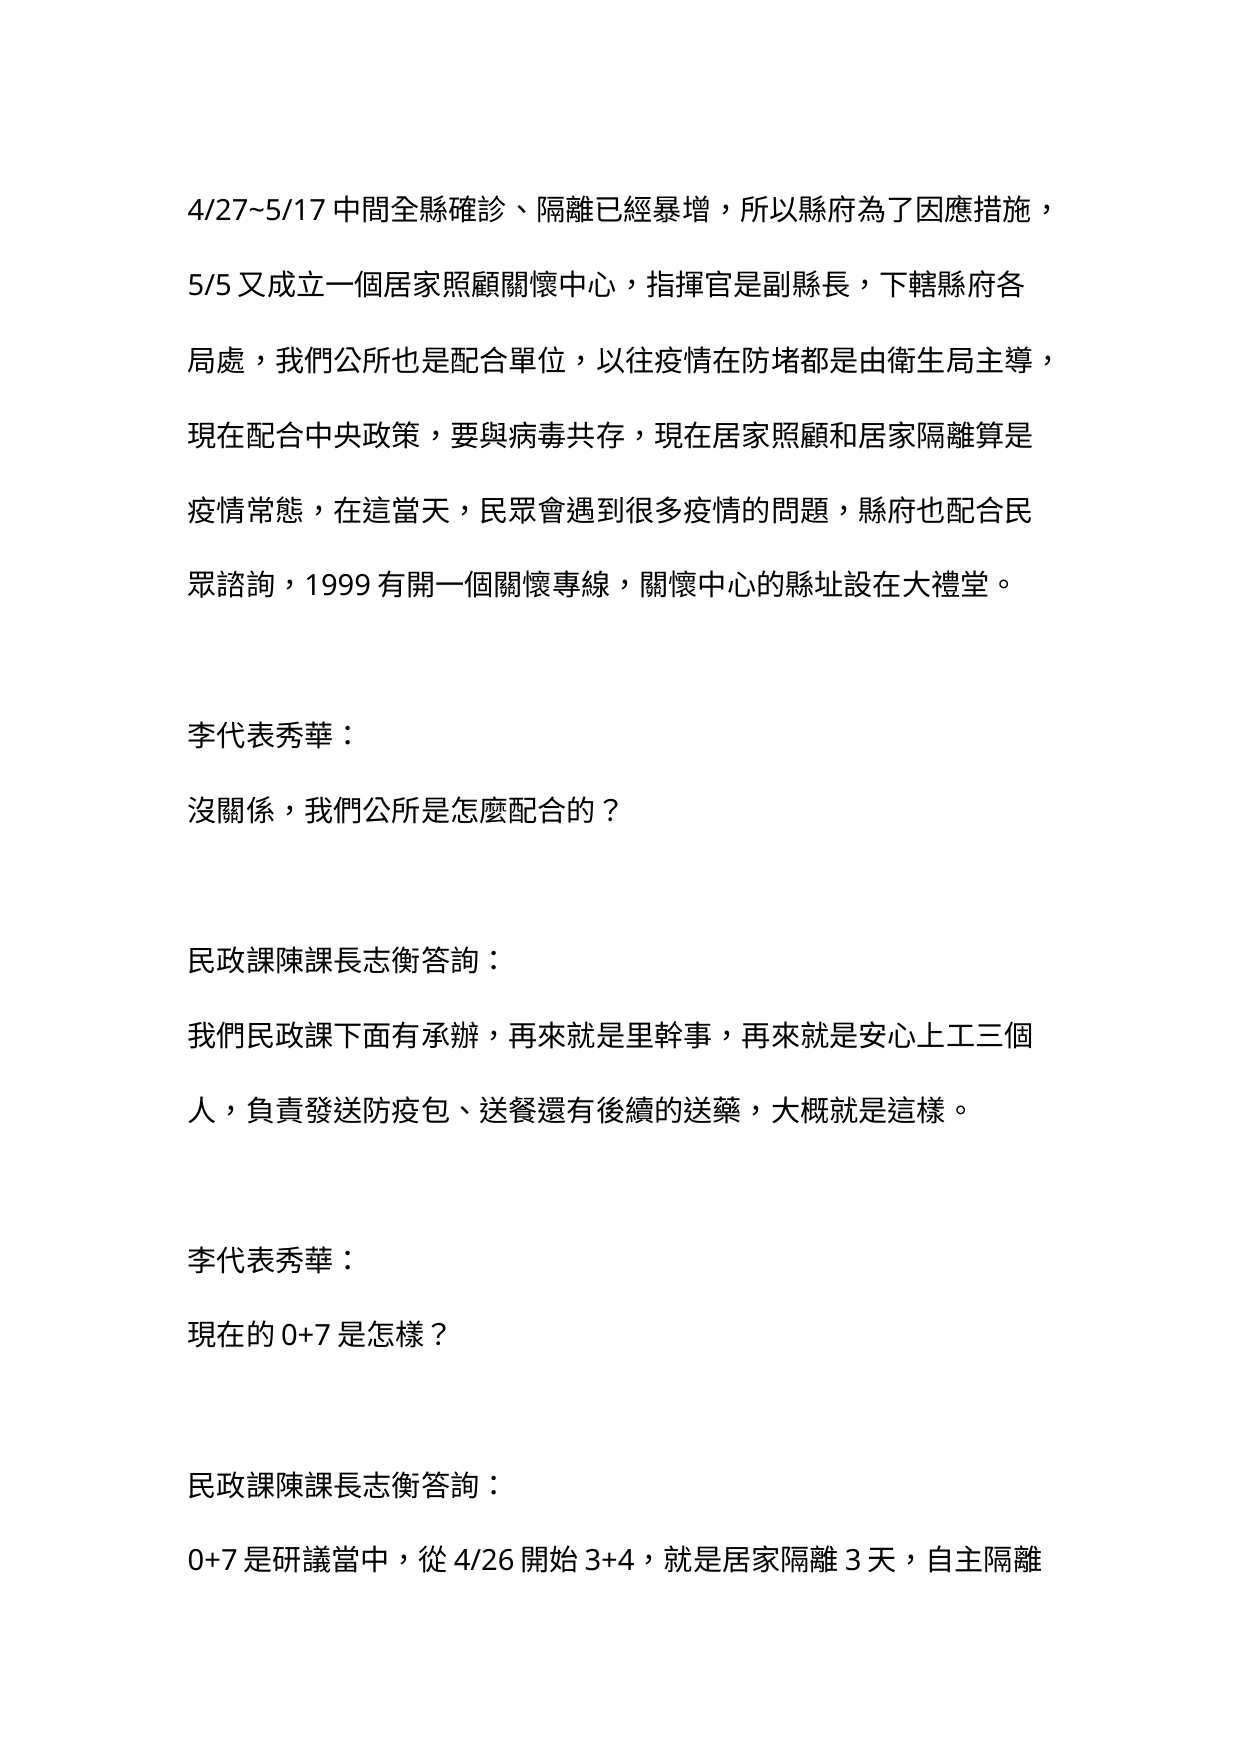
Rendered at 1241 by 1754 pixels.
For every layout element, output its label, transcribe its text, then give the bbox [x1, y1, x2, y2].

text 民政課陳課長志衡答詢： [187, 1439, 1053, 1514]
text 現在的0+7是怎樣？ [187, 1289, 1053, 1364]
text 沒關係，我們公所是怎麼配合的？ [187, 764, 1053, 839]
text 0+7是研議當中，從4/26開始3+4，就是居家隔離3天，自主隔離 [187, 1514, 1053, 1589]
text 李代表秀華： [187, 1214, 1053, 1289]
text 李代表秀華： [187, 689, 1053, 764]
text 民政課陳課長志衡答詢： [187, 914, 1053, 989]
text 跟代表報告，像之前的常態，縣府疫情指揮中心在啟動，現在知道4/27~5/17中間全縣確診、隔離已經暴增，所以縣府為了因應措施，5/5又成立一個居家照顧關懷中心，指揮官是副縣長，下轄縣府各局處，我們公所也是配合單位，以往疫情在防堵都是由衛生局主導，現在配合中央政策，要與病毒共存，現在居家照顧和居家隔離算是疫情常態，在這當天，民眾會遇到很多疫情的問題，縣府也配合民眾諮詢，1999有開一個關懷專線，關懷中心的縣址設在大禮堂。 [187, 164, 1053, 614]
text 我們民政課下面有承辦，再來就是里幹事，再來就是安心上工三個人，負責發送防疫包、送餐還有後續的送藥，大概就是這樣。 [187, 989, 1053, 1139]
